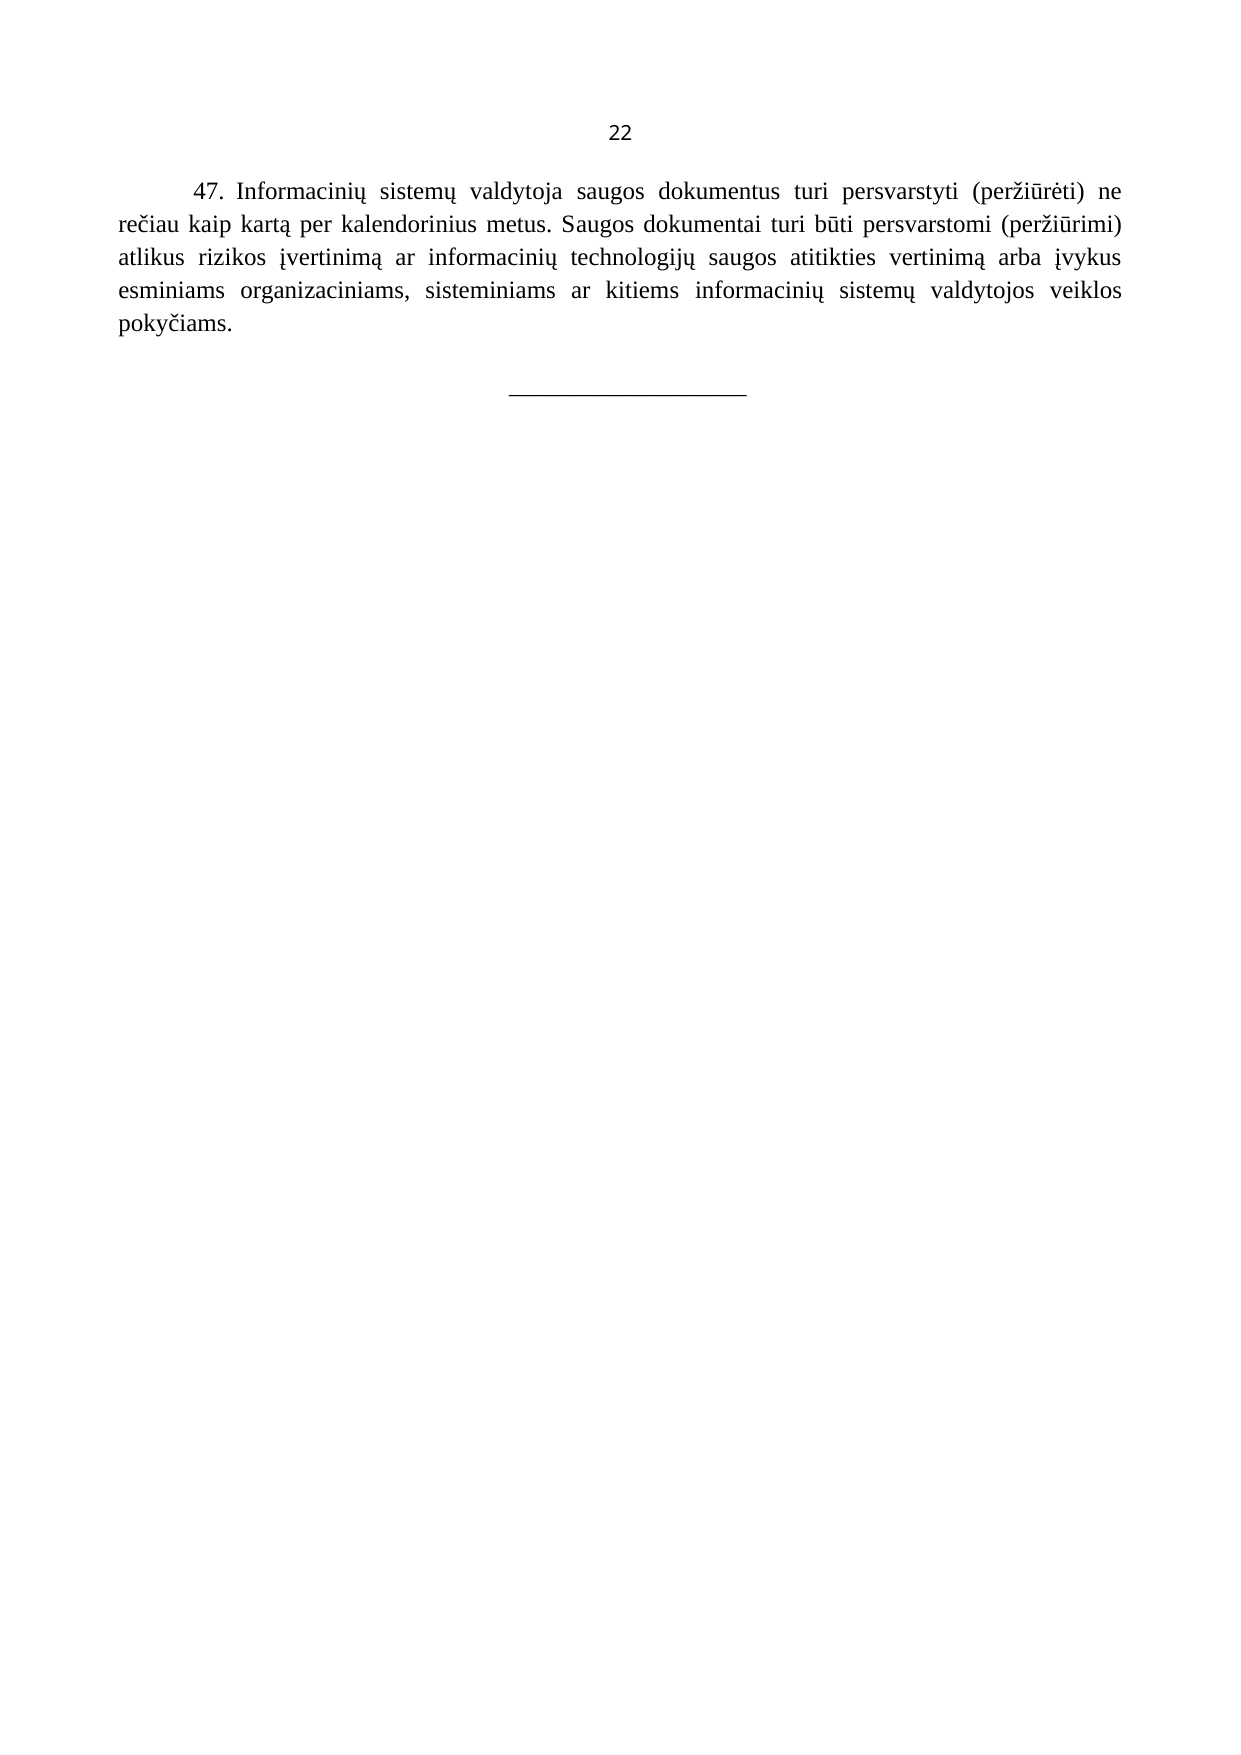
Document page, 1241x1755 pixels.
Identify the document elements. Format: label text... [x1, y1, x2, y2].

text ___________________ [133, 370, 1122, 399]
text 47. Informacinių sistemų valdytoja saugos dokumentus turi persvarstyti (peržiūrėti) ne rečiau kaip kartą per kalendorinius metus. Saugos dokumentai turi būti persvarstomi (peržiūrimi) atlikus rizikos įvertinimą ar informacinių technologijų saugos atitikties vertinimą arba įvykus esminiams organizaciniams, sisteminiams ar kitiems informacinių sistemų valdytojos veiklos pokyčiams. [118, 176, 1122, 337]
